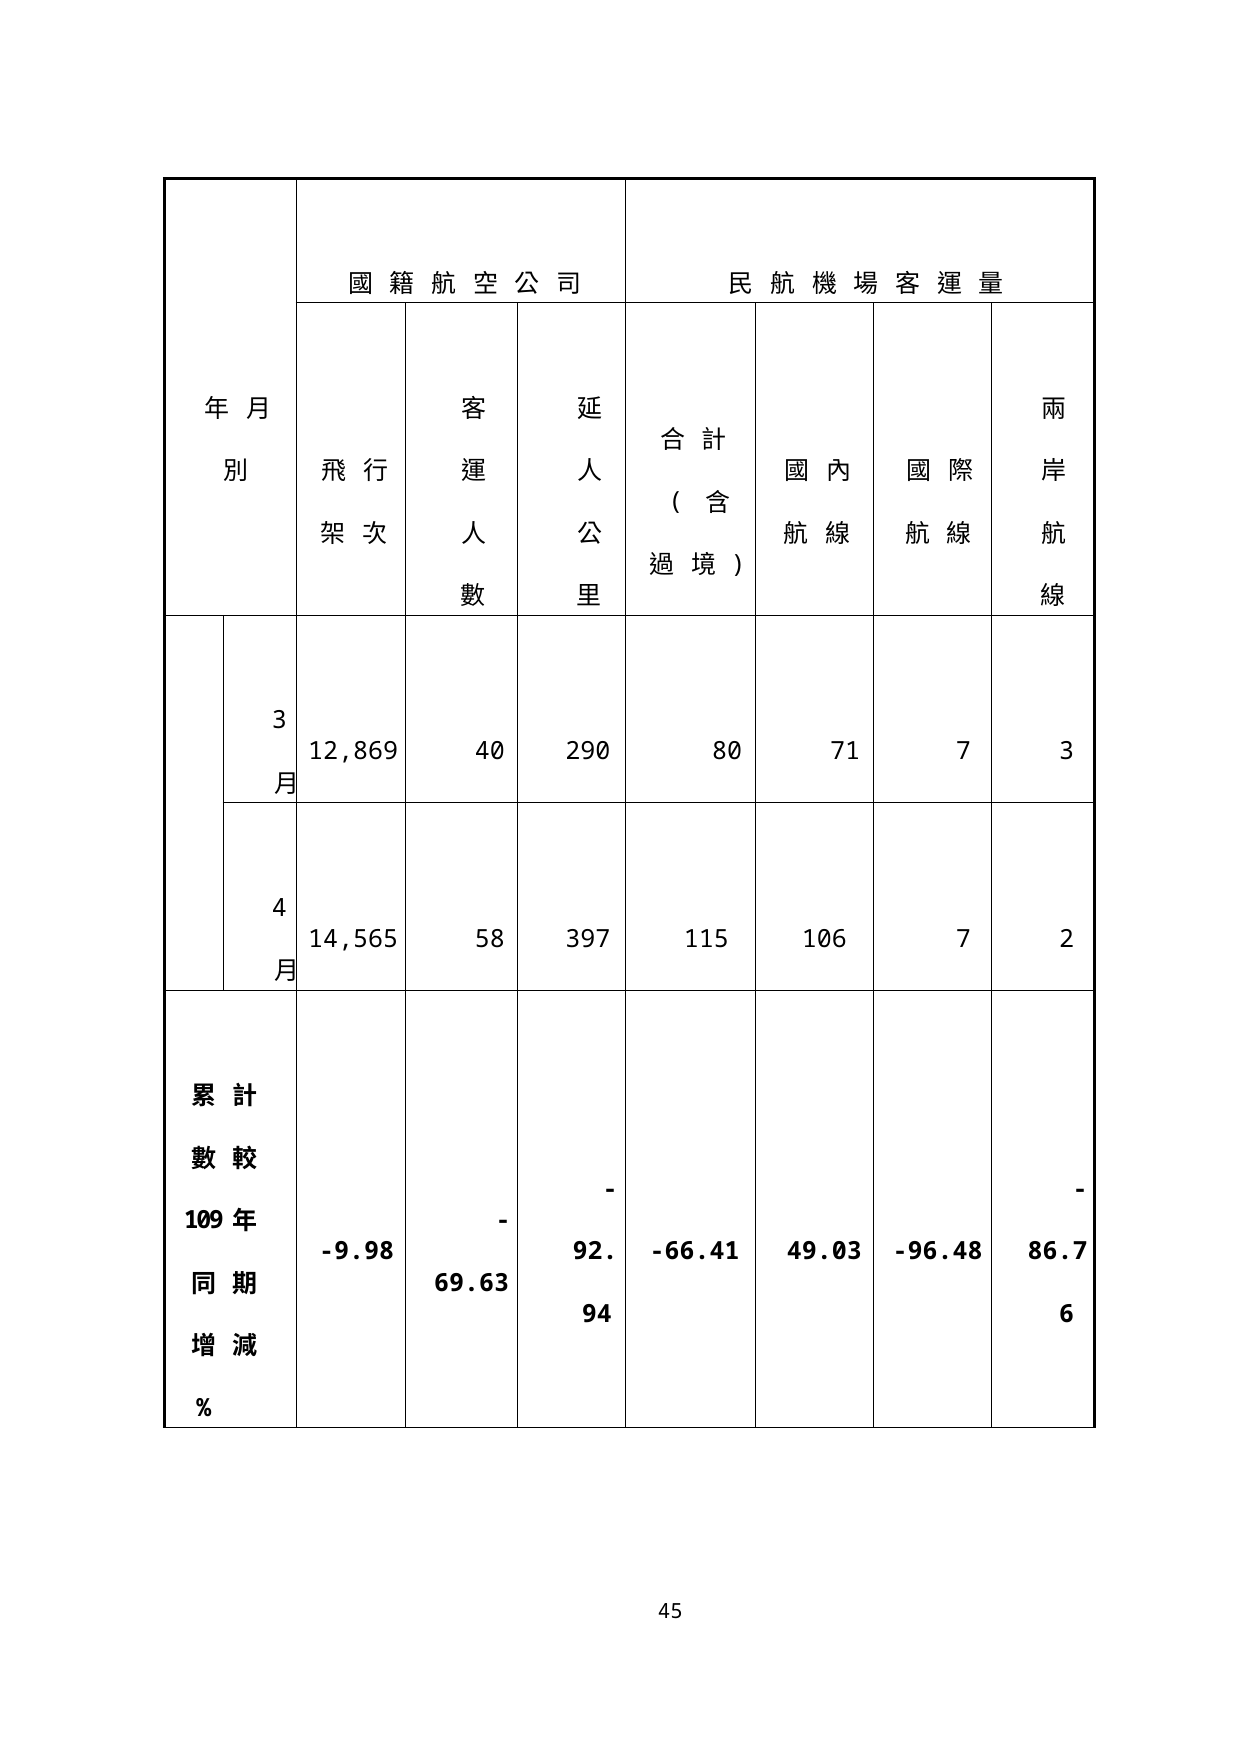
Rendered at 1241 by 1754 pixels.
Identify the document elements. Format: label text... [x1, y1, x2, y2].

table_cell 14,565 [297, 803, 405, 990]
table_cell 106 [756, 803, 873, 990]
table_cell 合計(含過境) [626, 303, 755, 615]
table_cell 397 [518, 803, 625, 990]
table_cell 3月 [224, 616, 296, 802]
table_cell 80 [626, 616, 755, 802]
table_cell 49.03 [756, 991, 873, 1427]
table_cell 58 [406, 803, 517, 990]
table_cell 7 [874, 803, 991, 990]
table_cell -66.41 [626, 991, 755, 1427]
table_cell 2 [992, 803, 1093, 990]
table_cell -86.76 [992, 991, 1093, 1427]
table_cell 71 [756, 616, 873, 802]
table_cell -96.48 [874, 991, 991, 1427]
table_cell 3 [992, 616, 1093, 802]
table_cell 累計數較109年同期增減 % [166, 991, 296, 1427]
table_cell 國際航線 [874, 303, 991, 615]
table_cell [166, 616, 223, 802]
table_cell [166, 802, 223, 990]
table_cell 4月 [224, 803, 296, 990]
table_cell -92.94 [518, 991, 625, 1427]
table_cell 40 [406, 616, 517, 802]
table_cell -9.98 [297, 991, 405, 1427]
table_cell 7 [874, 616, 991, 802]
table_cell 客運人數 [406, 303, 517, 615]
table_cell 國內航線 [756, 303, 873, 615]
table_header 民航機場客運量 [626, 180, 1093, 302]
table_cell -69.63 [406, 991, 517, 1427]
table_cell 290 [518, 616, 625, 802]
table_cell 12,869 [297, 616, 405, 802]
table_cell 兩岸航線 [992, 303, 1093, 615]
table_header 國籍航空公司 [297, 180, 625, 302]
table_cell 115 [626, 803, 755, 990]
table_header 年月別 [166, 180, 296, 615]
table_cell 延人公里 [518, 303, 625, 615]
table_cell 飛行架次 [297, 303, 405, 615]
